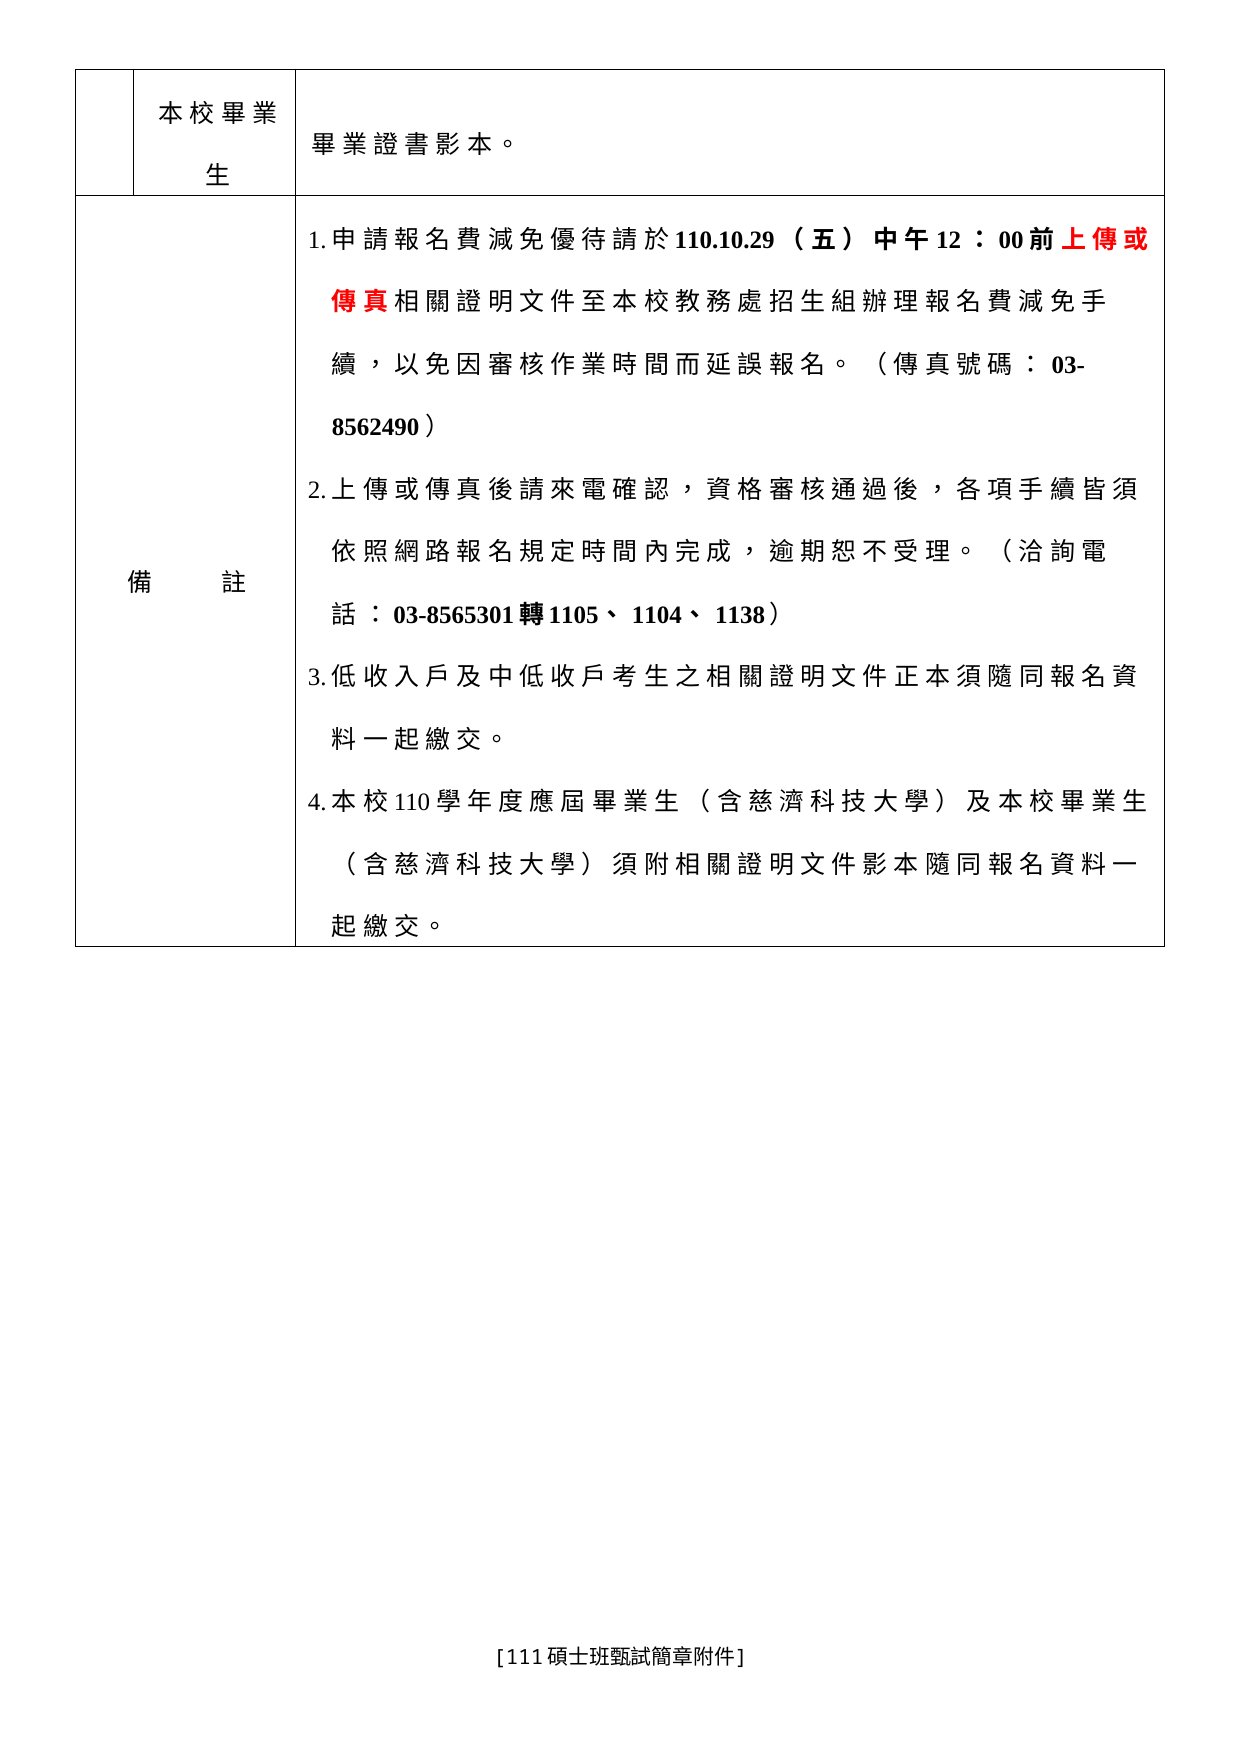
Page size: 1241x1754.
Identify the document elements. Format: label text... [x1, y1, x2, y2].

table_cell 畢業證書影本。 [296, 70, 1164, 194]
table_cell [76, 70, 133, 194]
table_cell 備 註 [76, 196, 295, 946]
table_cell 申請報名費減免優待請於110.10.29（五）中午12：00前上傳或傳真相關證明文件至本校教務處招生組辦理報名費減免手續，以免因審核作業時間而延誤報名。（傳真號碼：03-8562490） 上傳或傳真後請來電確認，資格審核通過後，各項手續皆須依照網路報名規定時間內完成，逾期恕不受理。（洽詢電話：03-8565301轉1105、1104、1138） 低收入戶及中低收戶考生之相關證明文件正本須隨同報名資料一起繳交。 本校110學年度應屆畢業生（含慈濟科技大學）及本校畢業生（含慈濟科技大學）須附相關證明文件影本隨同報名資料一起繳交。 [296, 196, 1164, 946]
table_cell 本校畢業生 [134, 70, 295, 194]
